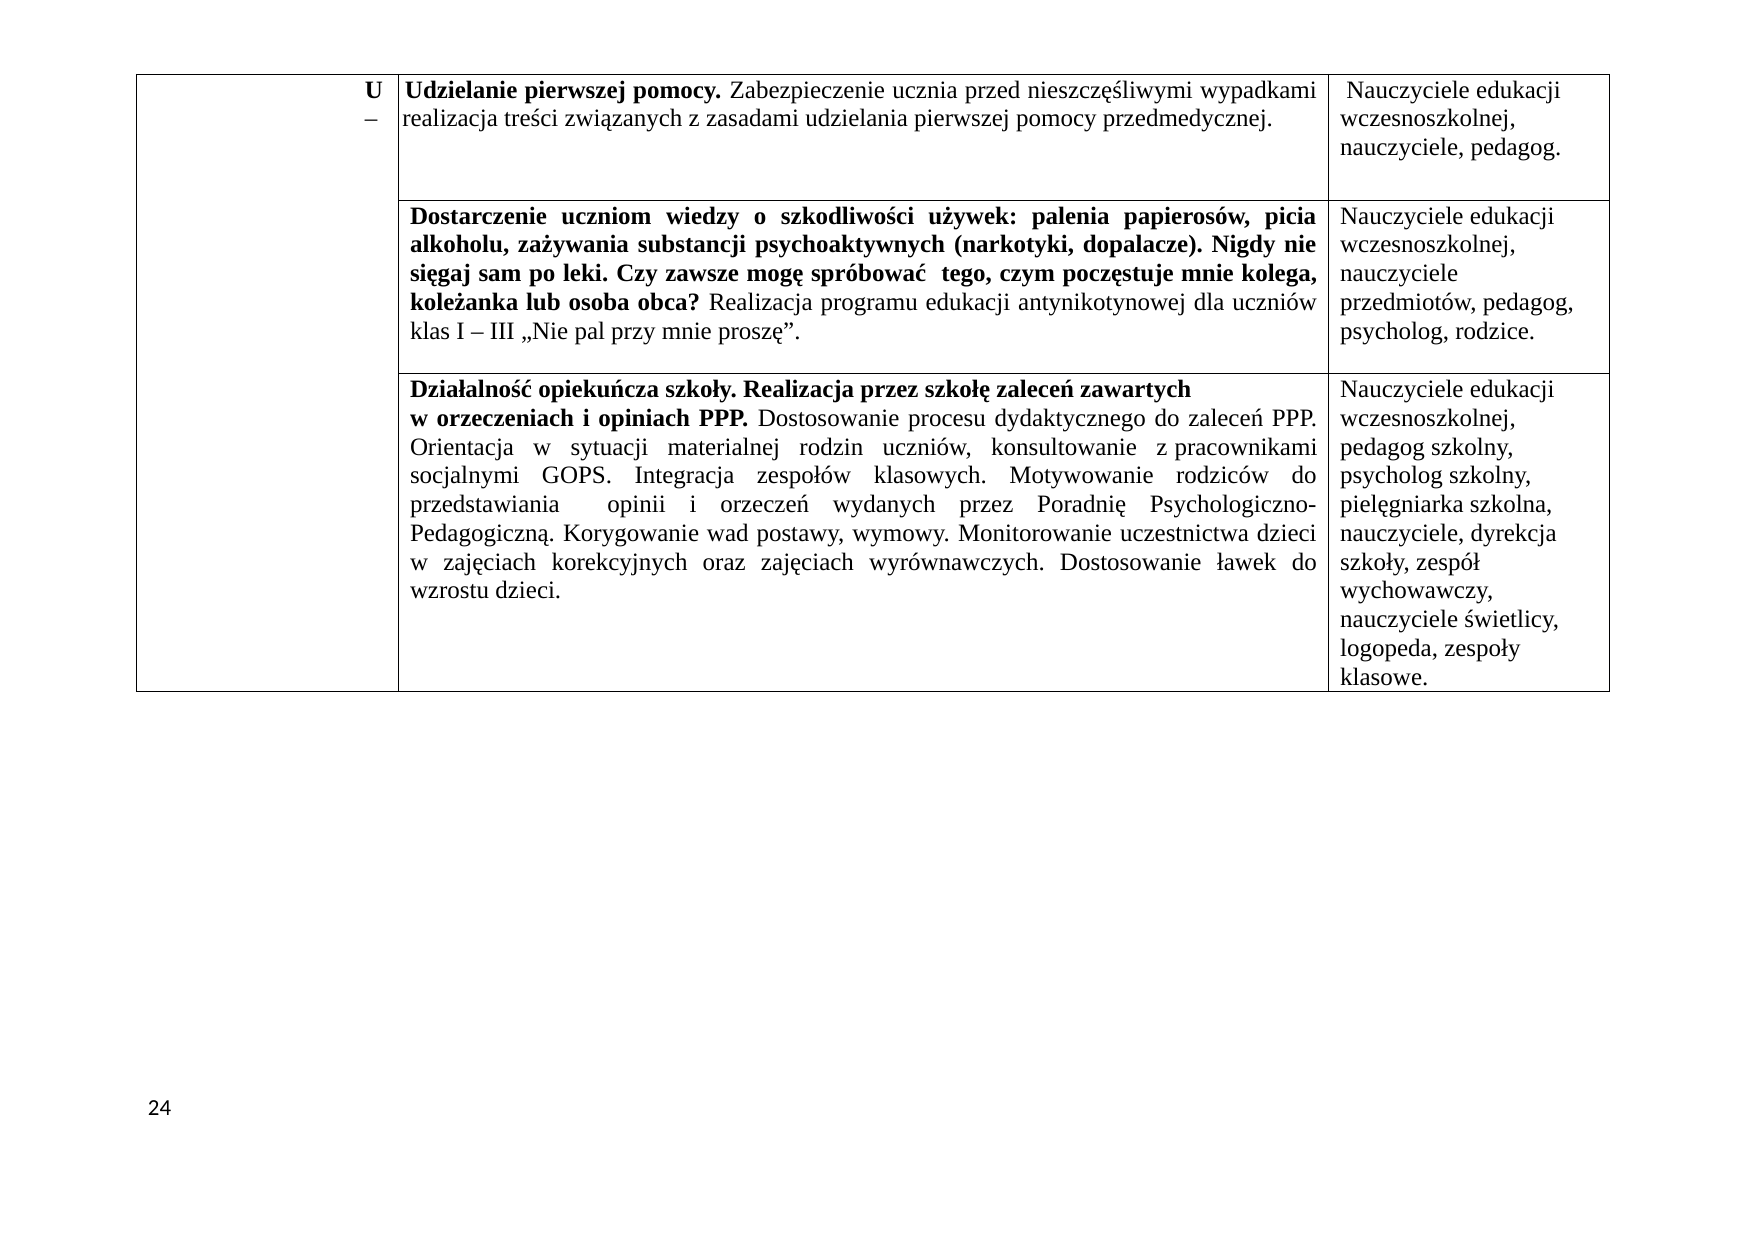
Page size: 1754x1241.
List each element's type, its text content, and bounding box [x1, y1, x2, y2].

table_cell U Udzielanie pierwszej pomocy. Zabezpieczenie ucznia przed nieszczęśliwymi wypadkami – realizacja treści związanych z zasadami udzielania pierwszej pomocy przedmedycznej. [399, 75, 1328, 200]
table_cell Dostarczenie uczniom wiedzy o szkodliwości używek: palenia papierosów, picia alkoholu, zażywania substancji psychoaktywnych (narkotyki, dopalacze). Nigdy nie sięgaj sam po leki. Czy zawsze mogę spróbować tego, czym poczęstuje mnie kolega, koleżanka lub osoba obca? Realizacja programu edukacji antynikotynowej dla uczniów klas I – III „Nie pal przy mnie proszę”. [399, 201, 1328, 373]
table_cell Nauczyciele edukacji wczesnoszkolnej, nauczyciele, pedagog. [1329, 75, 1609, 200]
table_cell Nauczyciele edukacji wczesnoszkolnej, pedagog szkolny, psycholog szkolny, pielęgniarka szkolna, nauczyciele, dyrekcja szkoły, zespół wychowawczy, nauczyciele świetlicy, logopeda, zespoły klasowe. [1329, 374, 1609, 691]
table_cell Działalność opiekuńcza szkoły. Realizacja przez szkołę zaleceń zawartych w orzeczeniach i opiniach PPP. Dostosowanie procesu dydaktycznego do zaleceń PPP. Orientacja w sytuacji materialnej rodzin uczniów, konsultowanie z pracownikami socjalnymi GOPS. Integracja zespołów klasowych. Motywowanie rodziców do przedstawiania opinii i orzeczeń wydanych przez Poradnię Psychologiczno-Pedagogiczną. Korygowanie wad postawy, wymowy. Monitorowanie uczestnictwa dzieci w zajęciach korekcyjnych oraz zajęciach wyrównawczych. Dostosowanie ławek do wzrostu dzieci. [399, 374, 1328, 691]
table_cell Bezpieczeństwo – profilaktyka zachowań ryzykownych (problemowych) SFERA PSYCHICZNA [137, 75, 398, 691]
table_cell Nauczyciele edukacji wczesnoszkolnej, nauczyciele przedmiotów, pedagog, psycholog, rodzice. [1329, 201, 1609, 373]
